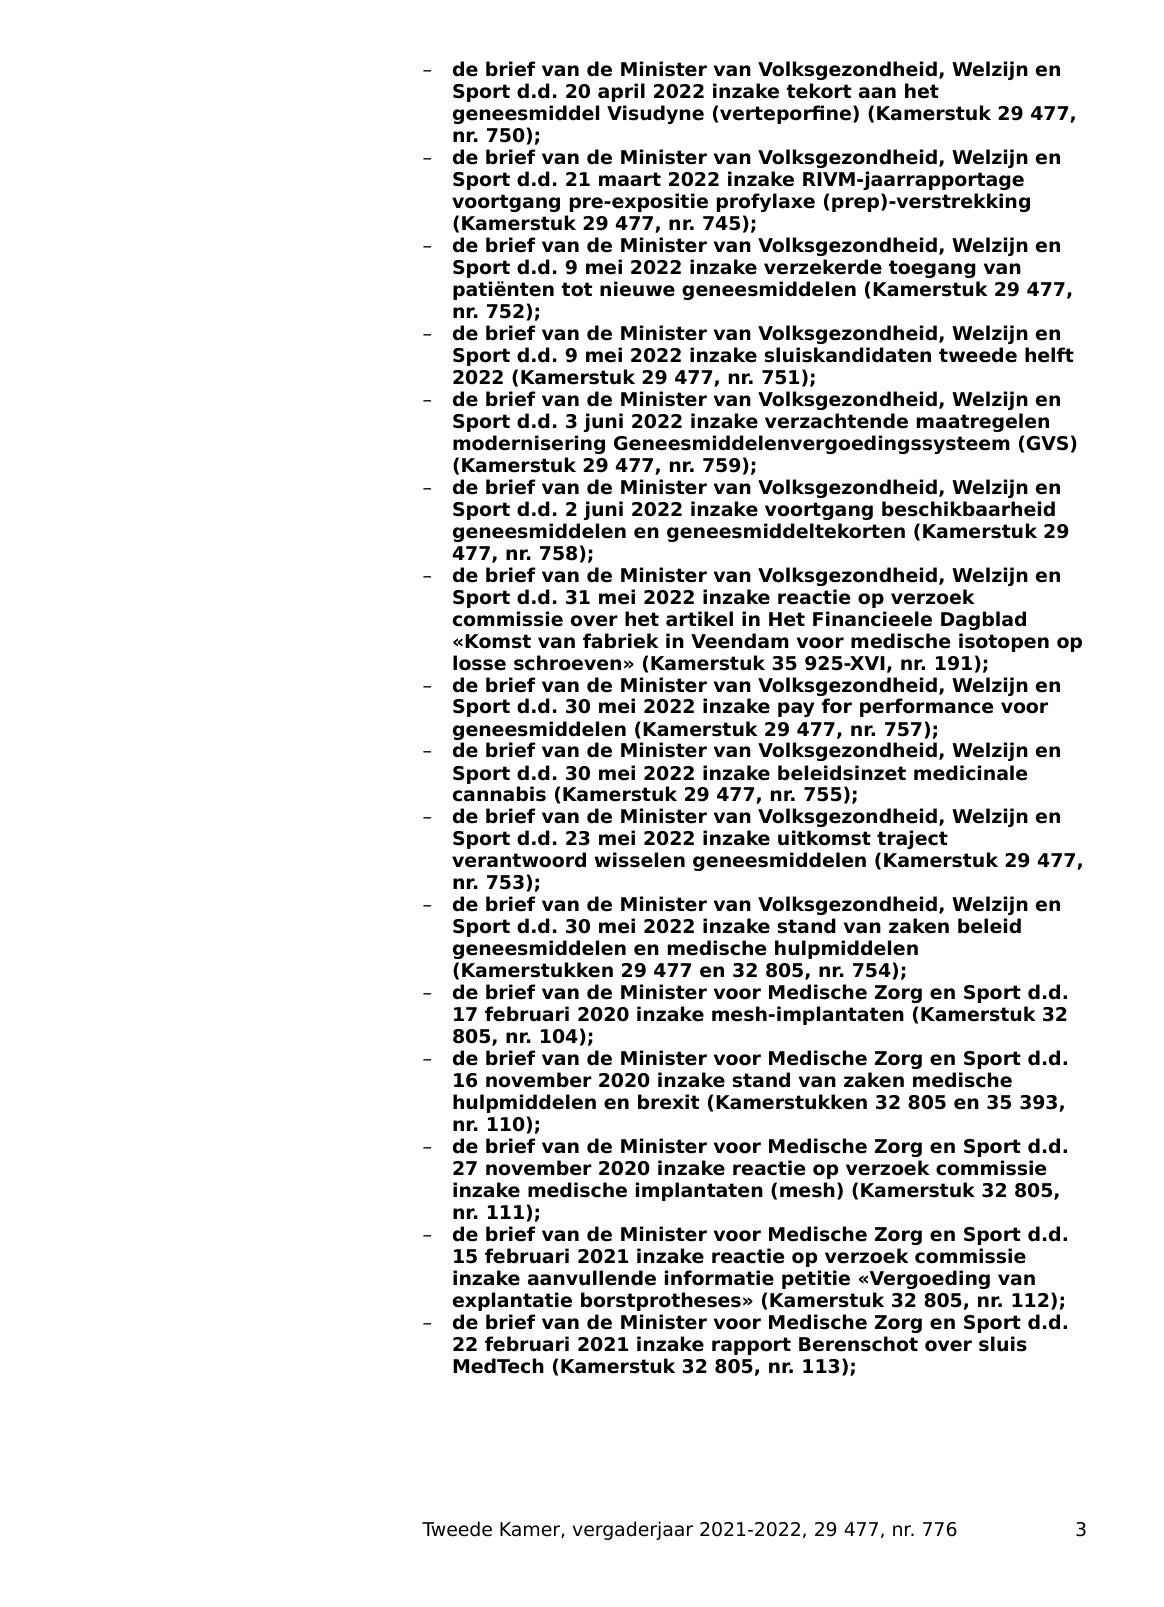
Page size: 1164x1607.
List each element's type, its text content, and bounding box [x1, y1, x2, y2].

text – de brief van de Minister voor Medische Zorg en Sport d.d. 16 november 2020 inzake stand van zaken medische hulpmiddelen en brexit (Kamerstukken 32 805 en 35 393, nr. 110); [422, 1048, 1087, 1136]
text – de brief van de Minister van Volksgezondheid, Welzijn en Sport d.d. 31 mei 2022 inzake reactie op verzoek commissie over het artikel in Het Financieele Dagblad «Komst van fabriek in Veendam voor medische isotopen op losse schroeven» (Kamerstuk 35 925-XVI, nr. 191); [422, 564, 1087, 674]
text – de brief van de Minister voor Medische Zorg en Sport d.d. 27 november 2020 inzake reactie op verzoek commissie inzake medische implantaten (mesh) (Kamerstuk 32 805, nr. 111); [422, 1136, 1087, 1224]
text – de brief van de Minister voor Medische Zorg en Sport d.d. 22 februari 2021 inzake rapport Berenschot over sluis MedTech (Kamerstuk 32 805, nr. 113); [422, 1312, 1087, 1378]
text – de brief van de Minister van Volksgezondheid, Welzijn en Sport d.d. 9 mei 2022 inzake sluiskandidaten tweede helft 2022 (Kamerstuk 29 477, nr. 751); [422, 323, 1087, 389]
text – de brief van de Minister van Volksgezondheid, Welzijn en Sport d.d. 30 mei 2022 inzake stand van zaken beleid geneesmiddelen en medische hulpmiddelen (Kamerstukken 29 477 en 32 805, nr. 754); [422, 894, 1087, 982]
text – de brief van de Minister voor Medische Zorg en Sport d.d. 15 februari 2021 inzake reactie op verzoek commissie inzake aanvullende informatie petitie «Vergoeding van explantatie borstprotheses» (Kamerstuk 32 805, nr. 112); [422, 1224, 1087, 1312]
text – de brief van de Minister van Volksgezondheid, Welzijn en Sport d.d. 30 mei 2022 inzake beleidsinzet medicinale cannabis (Kamerstuk 29 477, nr. 755); [422, 740, 1087, 806]
text – de brief van de Minister van Volksgezondheid, Welzijn en Sport d.d. 9 mei 2022 inzake verzekerde toegang van patiënten tot nieuwe geneesmiddelen (Kamerstuk 29 477, nr. 752); [422, 235, 1087, 323]
text – de brief van de Minister van Volksgezondheid, Welzijn en Sport d.d. 30 mei 2022 inzake pay for performance voor geneesmiddelen (Kamerstuk 29 477, nr. 757); [422, 674, 1087, 740]
text – de brief van de Minister van Volksgezondheid, Welzijn en Sport d.d. 23 mei 2022 inzake uitkomst traject verantwoord wisselen geneesmiddelen (Kamerstuk 29 477, nr. 753); [422, 806, 1087, 894]
text – de brief van de Minister van Volksgezondheid, Welzijn en Sport d.d. 20 april 2022 inzake tekort aan het geneesmiddel Visudyne (verteporfine) (Kamerstuk 29 477, nr. 750); [422, 59, 1087, 147]
text – de brief van de Minister van Volksgezondheid, Welzijn en Sport d.d. 21 maart 2022 inzake RIVM-jaarrapportage voortgang pre-expositie profylaxe (prep)-verstrekking (Kamerstuk 29 477, nr. 745); [422, 147, 1087, 235]
text – de brief van de Minister van Volksgezondheid, Welzijn en Sport d.d. 3 juni 2022 inzake verzachtende maatregelen modernisering Geneesmiddelenvergoedingssysteem (GVS) (Kamerstuk 29 477, nr. 759); [422, 389, 1087, 477]
text – de brief van de Minister van Volksgezondheid, Welzijn en Sport d.d. 2 juni 2022 inzake voortgang beschikbaarheid geneesmiddelen en geneesmiddeltekorten (Kamerstuk 29 477, nr. 758); [422, 477, 1087, 564]
text – de brief van de Minister voor Medische Zorg en Sport d.d. 17 februari 2020 inzake mesh-implantaten (Kamerstuk 32 805, nr. 104); [422, 982, 1087, 1048]
